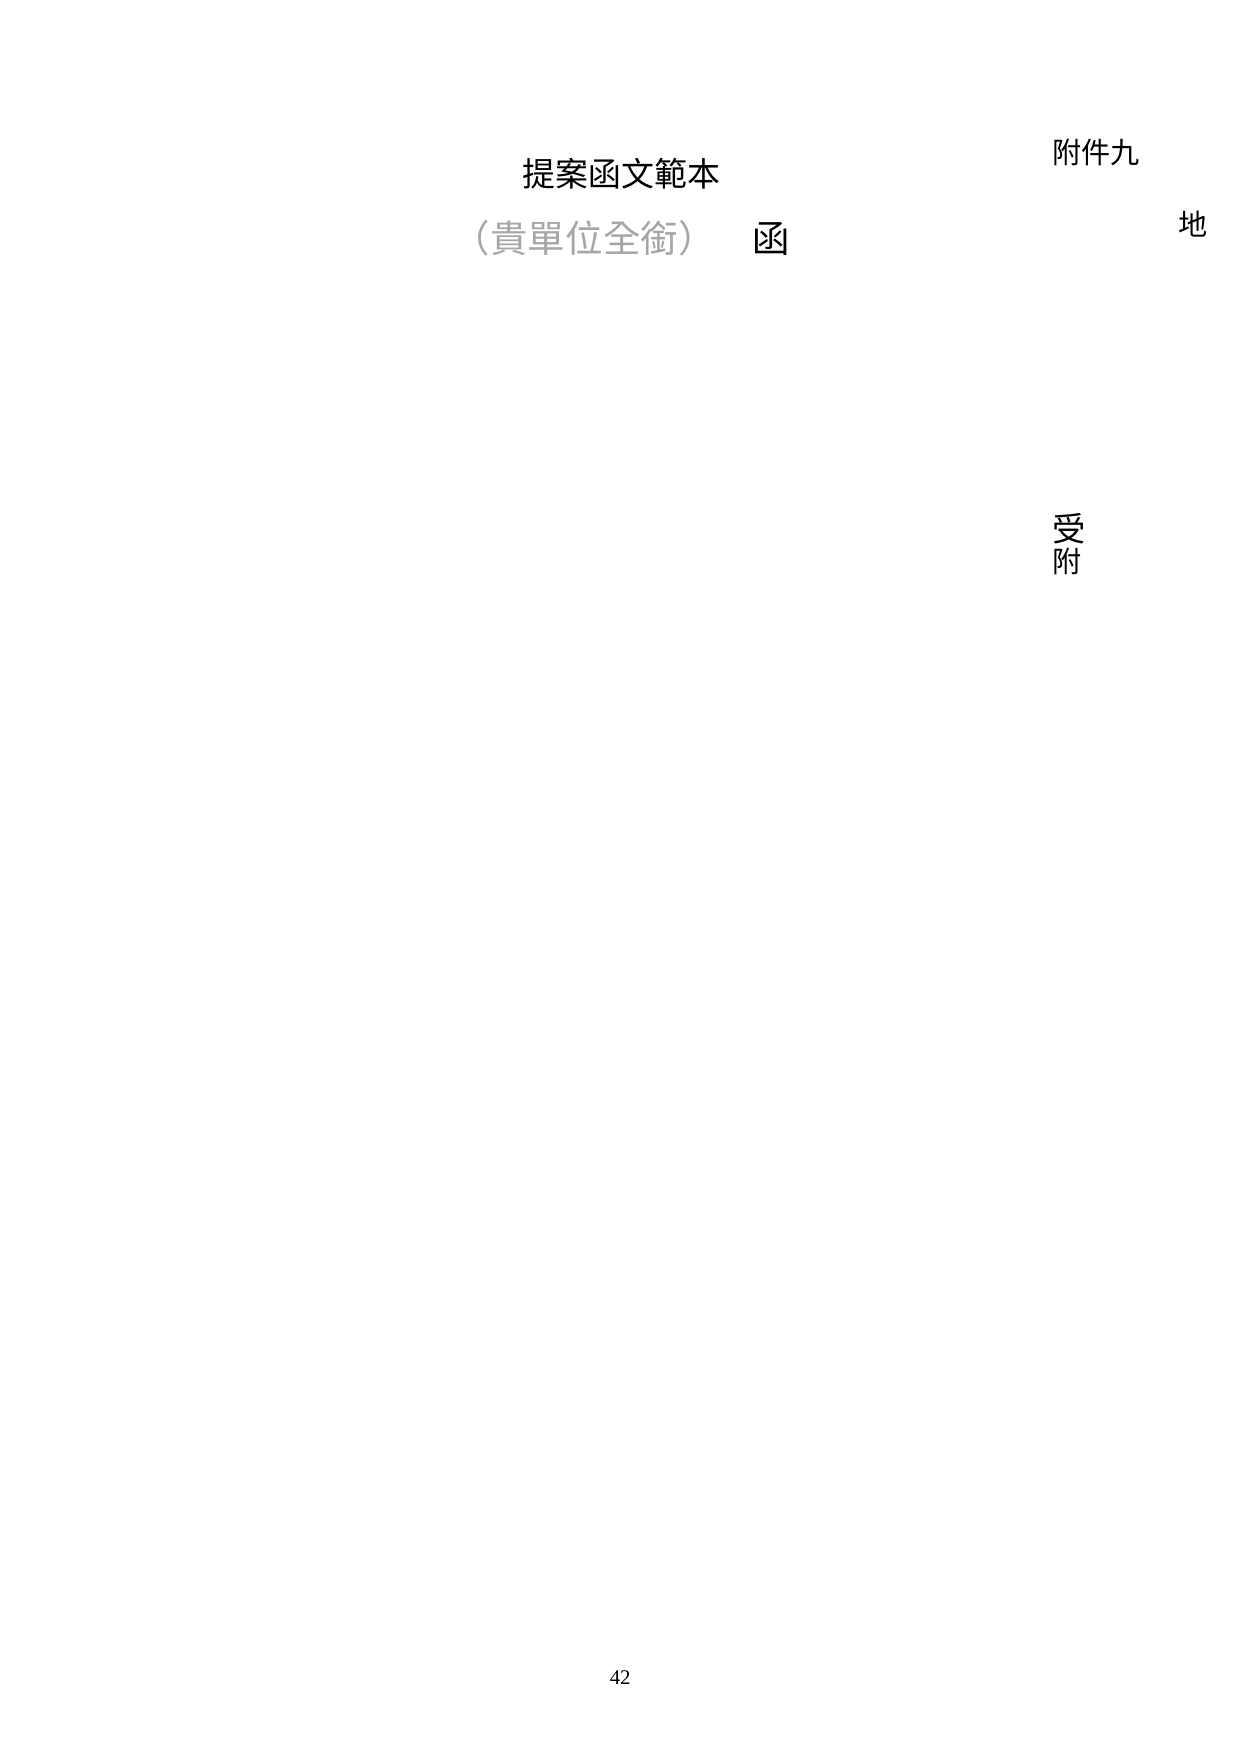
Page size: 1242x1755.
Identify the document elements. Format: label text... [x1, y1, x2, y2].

text （貴單位全銜） 函 [446, 212, 796, 263]
text 提案函文範本 [515, 151, 727, 196]
text 附件九 [1052, 129, 1154, 169]
